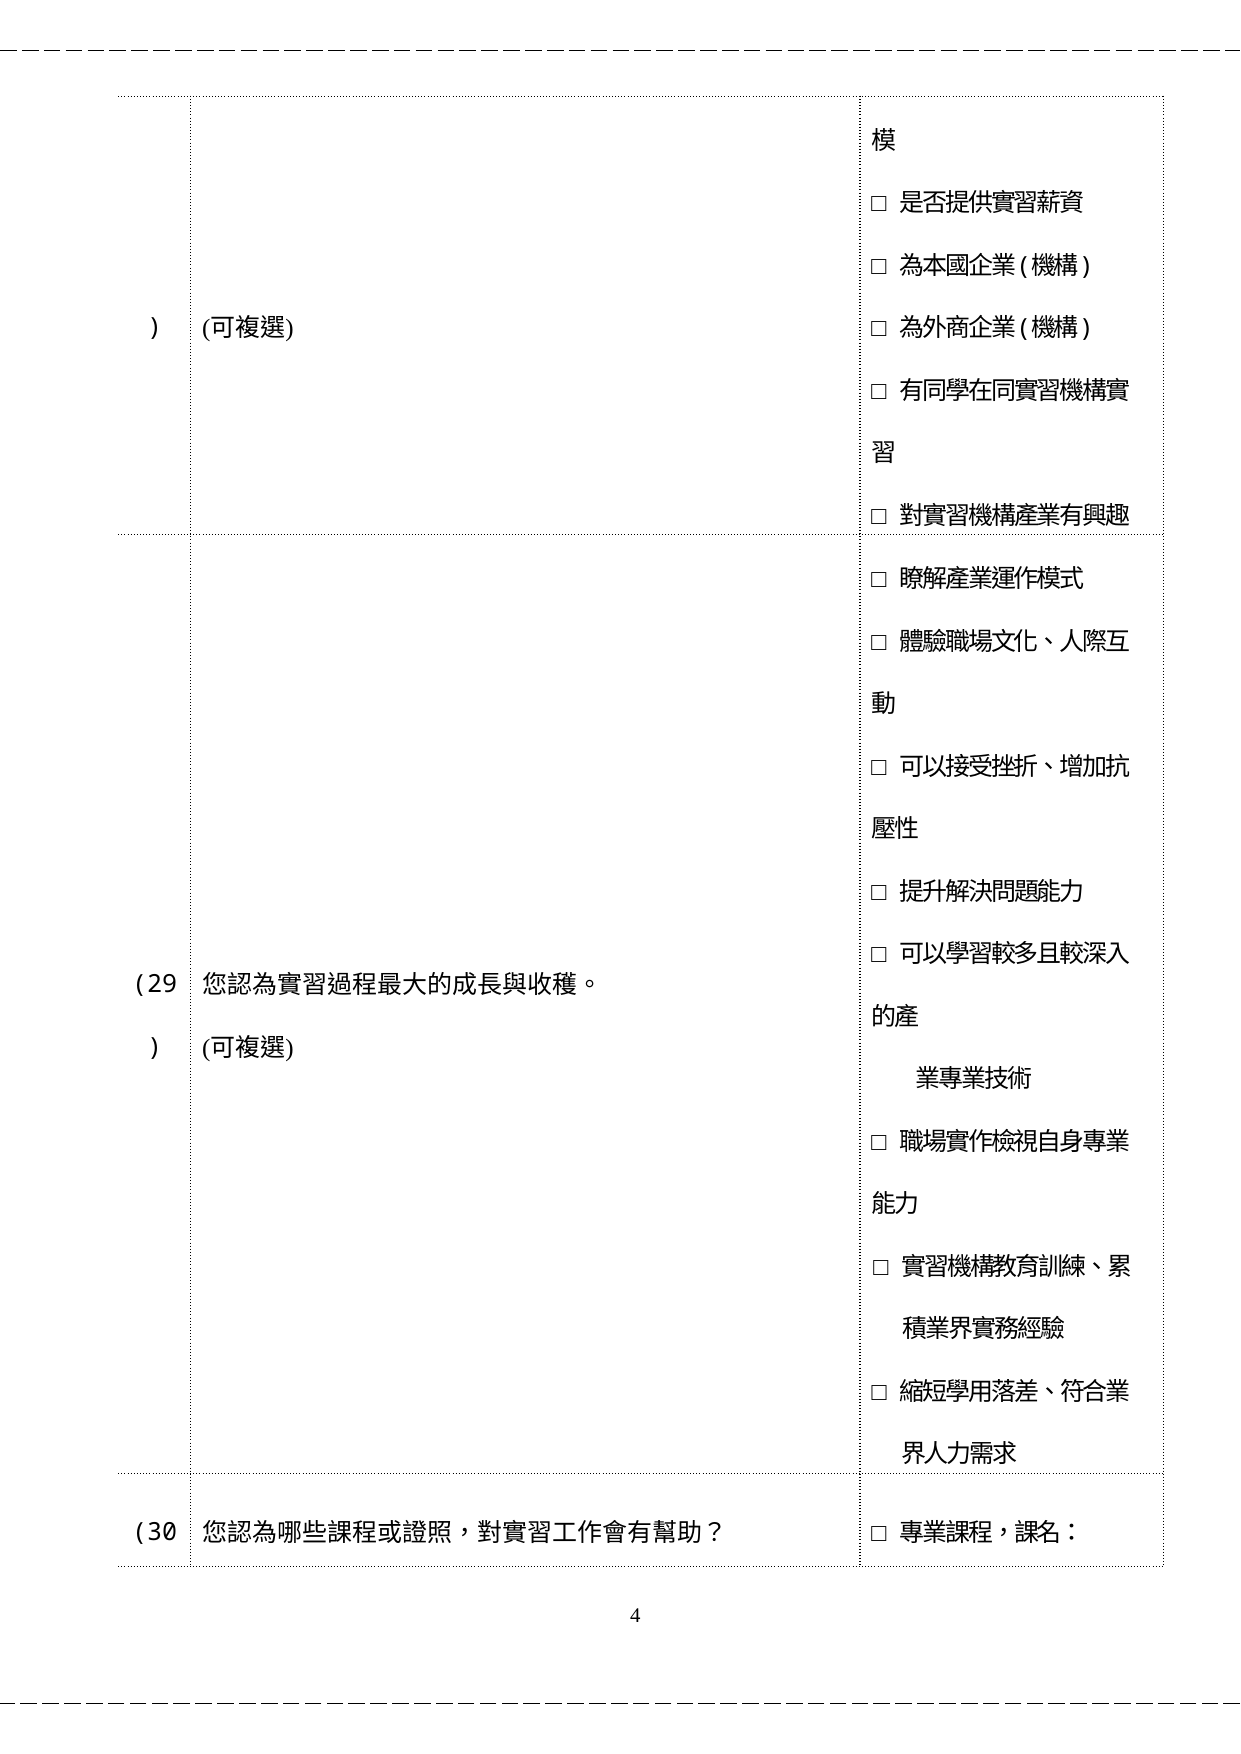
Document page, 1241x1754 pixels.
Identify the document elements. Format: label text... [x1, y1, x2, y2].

table_cell 模 □ 是否提供實習薪資 □ 為本國企業(機構) □ 為外商企業(機構) □ 有同學在同實習機構實習 □ 對實習機構產業有興趣 [860, 96, 1163, 534]
table_cell (30 [118, 1473, 191, 1566]
table_cell (可複選) [191, 96, 860, 534]
table_cell 您認為實習過程最大的成長與收穫。 (可複選) [191, 534, 860, 1473]
table_cell 您認為哪些課程或證照，對實習工作會有幫助？ [191, 1473, 860, 1566]
table_cell ) [118, 96, 191, 534]
table_cell (29) [118, 534, 191, 1473]
table_cell □ 專業課程，課名： [860, 1473, 1163, 1566]
table_cell □ 瞭解產業運作模式 □ 體驗職場文化、人際互動 □ 可以接受挫折、增加抗壓性 □ 提升解決問題能力 □ 可以學習較多且較深入的產 業專業技術 □ 職場實作檢視自身專業能力 □ 實習機構教育訓練、累積業界實務經驗 □ 縮短學用落差、符合業界人力需求 [860, 534, 1163, 1473]
